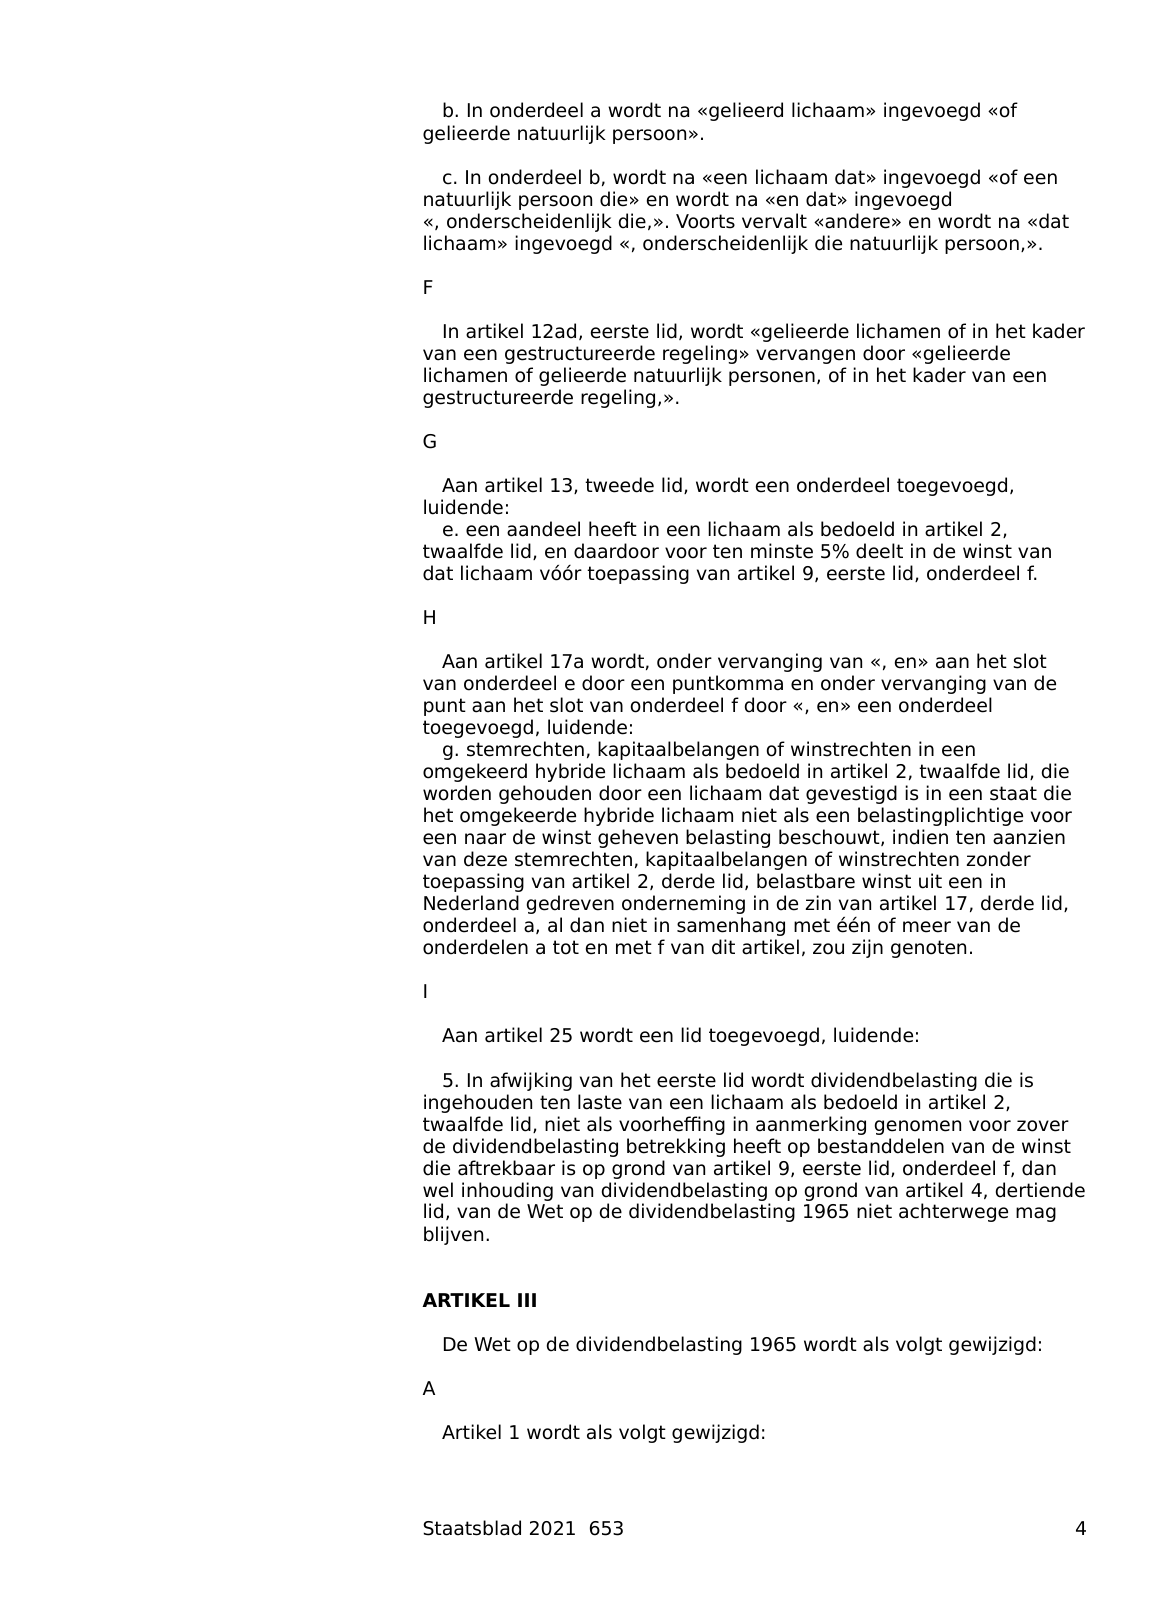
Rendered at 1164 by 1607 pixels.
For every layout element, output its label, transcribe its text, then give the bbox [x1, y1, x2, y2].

text In artikel 12ad, eerste lid, wordt «gelieerde lichamen of in het kader van een gestructureerde regeling» vervangen door «gelieerde lichamen of gelieerde natuurlijk personen, of in het kader van een gestructureerde regeling,». [422, 321, 1087, 409]
text De Wet op de dividendbelasting 1965 wordt als volgt gewijzigd: [422, 1334, 1087, 1356]
text H [422, 607, 1087, 629]
text F [422, 277, 1087, 299]
text g. stemrechten, kapitaalbelangen of winstrechten in een omgekeerd hybride lichaam als bedoeld in artikel 2, twaalfde lid, die worden gehouden door een lichaam dat gevestigd is in een staat die het omgekeerde hybride lichaam niet als een belastingplichtige voor een naar de winst geheven belasting beschouwt, indien ten aanzien van deze stemrechten, kapitaalbelangen of winstrechten zonder toepassing van artikel 2, derde lid, belastbare winst uit een in Nederland gedreven onderneming in de zin van artikel 17, derde lid, onderdeel a, al dan niet in samenhang met één of meer van de onderdelen a tot en met f van dit artikel, zou zijn genoten. [422, 739, 1087, 959]
text Aan artikel 17a wordt, onder vervanging van «, en» aan het slot van onderdeel e door een puntkomma en onder vervanging van de punt aan het slot van onderdeel f door «, en» een onderdeel toegevoegd, luidende: [422, 651, 1087, 739]
text Aan artikel 25 wordt een lid toegevoegd, luidende: [422, 1025, 1087, 1047]
text c. In onderdeel b, wordt na «een lichaam dat» ingevoegd «of een natuurlijk persoon die» en wordt na «en dat» ingevoegd «, onderscheidenlijk die,». Voorts vervalt «andere» en wordt na «dat lichaam» ingevoegd «, onderscheidenlijk die natuurlijk persoon,». [422, 167, 1087, 254]
text I [422, 981, 1087, 1003]
text e. een aandeel heeft in een lichaam als bedoeld in artikel 2, twaalfde lid, en daardoor voor ten minste 5% deelt in de winst van dat lichaam vóór toepassing van artikel 9, eerste lid, onderdeel f. [422, 519, 1087, 585]
text 5. In afwijking van het eerste lid wordt dividendbelasting die is ingehouden ten laste van een lichaam als bedoeld in artikel 2, twaalfde lid, niet als voorheffing in aanmerking genomen voor zover de dividendbelasting betrekking heeft op bestanddelen van de winst die aftrekbaar is op grond van artikel 9, eerste lid, onderdeel f, dan wel inhouding van dividendbelasting op grond van artikel 4, dertiende lid, van de Wet op de dividendbelasting 1965 niet achterwege mag blijven. [422, 1069, 1087, 1245]
subtitle ARTIKEL III [422, 1290, 1087, 1312]
text Artikel 1 wordt als volgt gewijzigd: [422, 1422, 1087, 1444]
text Aan artikel 13, tweede lid, wordt een onderdeel toegevoegd, luidende: [422, 475, 1087, 519]
text A [422, 1378, 1087, 1400]
text G [422, 431, 1087, 453]
text b. In onderdeel a wordt na «gelieerd lichaam» ingevoegd «of gelieerde natuurlijk persoon». [422, 100, 1087, 144]
